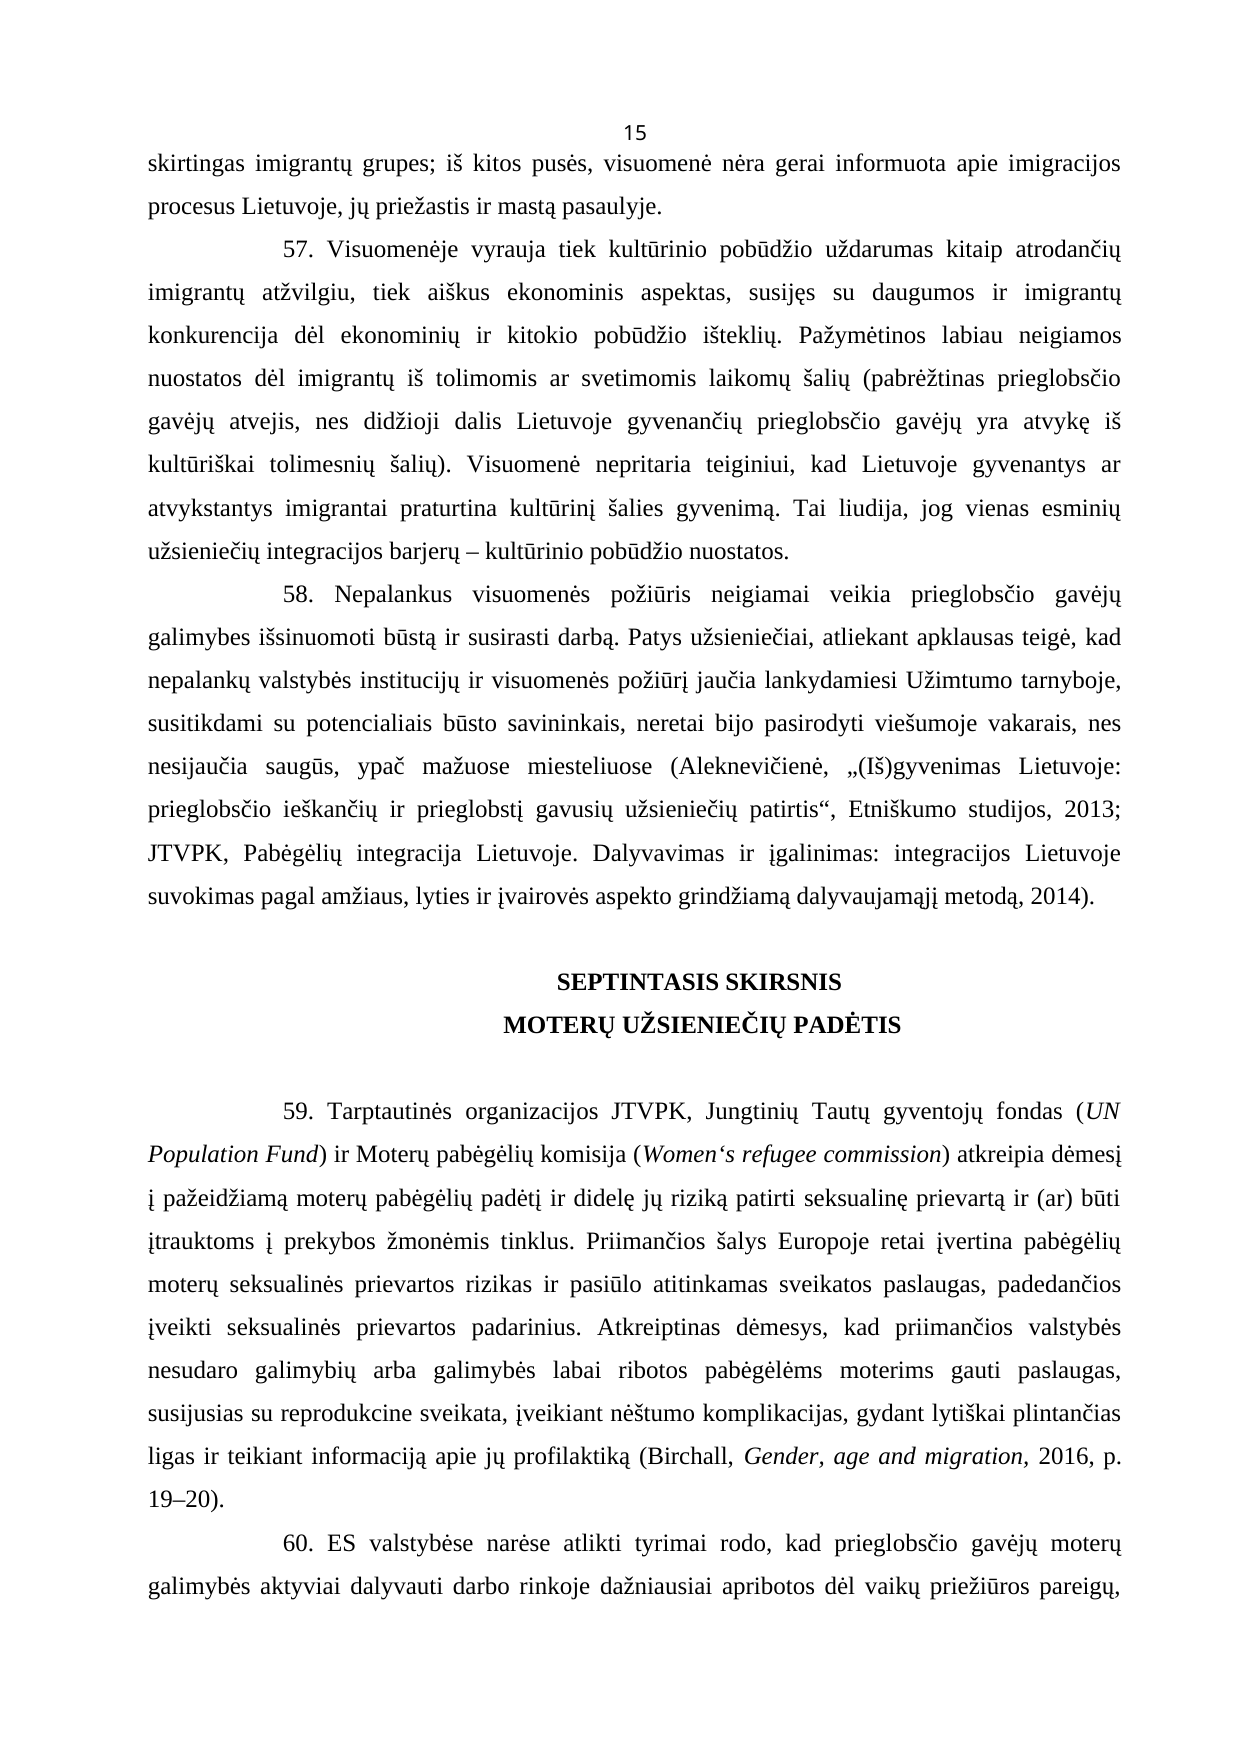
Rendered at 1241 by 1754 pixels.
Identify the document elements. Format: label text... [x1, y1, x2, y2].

text MOTERŲ UŽSIENIEČIŲ PADĖTIS [148, 1010, 1122, 1039]
text 58. Nepalankus visuomenės požiūris neigiamai veikia prieglobsčio gavėjų galimybes išsinuomoti būstą ir susirasti darbą. Patys užsieniečiai, atliekant apklausas teigė, kad nepalankų valstybės institucijų ir visuomenės požiūrį jaučia lankydamiesi Užimtumo tarnyboje, susitikdami su potencialiais būsto savininkais, neretai bijo pasirodyti viešumoje vakarais, nes nesijaučia saugūs, ypač mažuose miesteliuose (Aleknevičienė, „(Iš)gyvenimas Lietuvoje: prieglobsčio ieškančių ir prieglobstį gavusių užsieniečių patirtis“, Etniškumo studijos, 2013; JTVPK, Pabėgėlių integracija Lietuvoje. Dalyvavimas ir įgalinimas: integracijos Lietuvoje suvokimas pagal amžiaus, lyties ir įvairovės aspekto grindžiamą dalyvaujamąjį metodą, 2014). [148, 579, 1122, 909]
text 59. Tarptautinės organizacijos JTVPK, Jungtinių Tautų gyventojų fondas (UN Population Fund) ir Moterų pabėgėlių komisija (Women‘s refugee commission) atkreipia dėmesį į pažeidžiamą moterų pabėgėlių padėtį ir didelę jų riziką patirti seksualinę prievartą ir (ar) būti įtrauktoms į prekybos žmonėmis tinklus. Priimančios šalys Europoje retai įvertina pabėgėlių moterų seksualinės prievartos rizikas ir pasiūlo atitinkamas sveikatos paslaugas, padedančios įveikti seksualinės prievartos padarinius. Atkreiptinas dėmesys, kad priimančios valstybės nesudaro galimybių arba galimybės labai ribotos pabėgėlėms moterims gauti paslaugas, susijusias su reprodukcine sveikata, įveikiant nėštumo komplikacijas, gydant lytiškai plintančias ligas ir teikiant informaciją apie jų profilaktiką (Birchall, Gender, age and migration, 2016, p. 19–20). [148, 1096, 1122, 1513]
text 57. Visuomenėje vyrauja tiek kultūrinio pobūdžio uždarumas kitaip atrodančių imigrantų atžvilgiu, tiek aiškus ekonominis aspektas, susijęs su daugumos ir imigrantų konkurencija dėl ekonominių ir kitokio pobūdžio išteklių. Pažymėtinos labiau neigiamos nuostatos dėl imigrantų iš tolimomis ar svetimomis laikomų šalių (pabrėžtinas prieglobsčio gavėjų atvejis, nes didžioji dalis Lietuvoje gyvenančių prieglobsčio gavėjų yra atvykę iš kultūriškai tolimesnių šalių). Visuomenė nepritaria teiginiui, kad Lietuvoje gyvenantys ar atvykstantys imigrantai praturtina kultūrinį šalies gyvenimą. Tai liudija, jog vienas esminių užsieniečių integracijos barjerų – kultūrinio pobūdžio nuostatos. [148, 234, 1122, 564]
text SEPTINTASIS SKIRSNIS [148, 967, 1122, 996]
text skirtingas imigrantų grupes; iš kitos pusės, visuomenė nėra gerai informuota apie imigracijos procesus Lietuvoje, jų priežastis ir mastą pasaulyje. [148, 148, 1122, 219]
text 60. ES valstybėse narėse atlikti tyrimai rodo, kad prieglobsčio gavėjų moterų galimybės aktyviai dalyvauti darbo rinkoje dažniausiai apribotos dėl vaikų priežiūros pareigų, [148, 1528, 1122, 1599]
